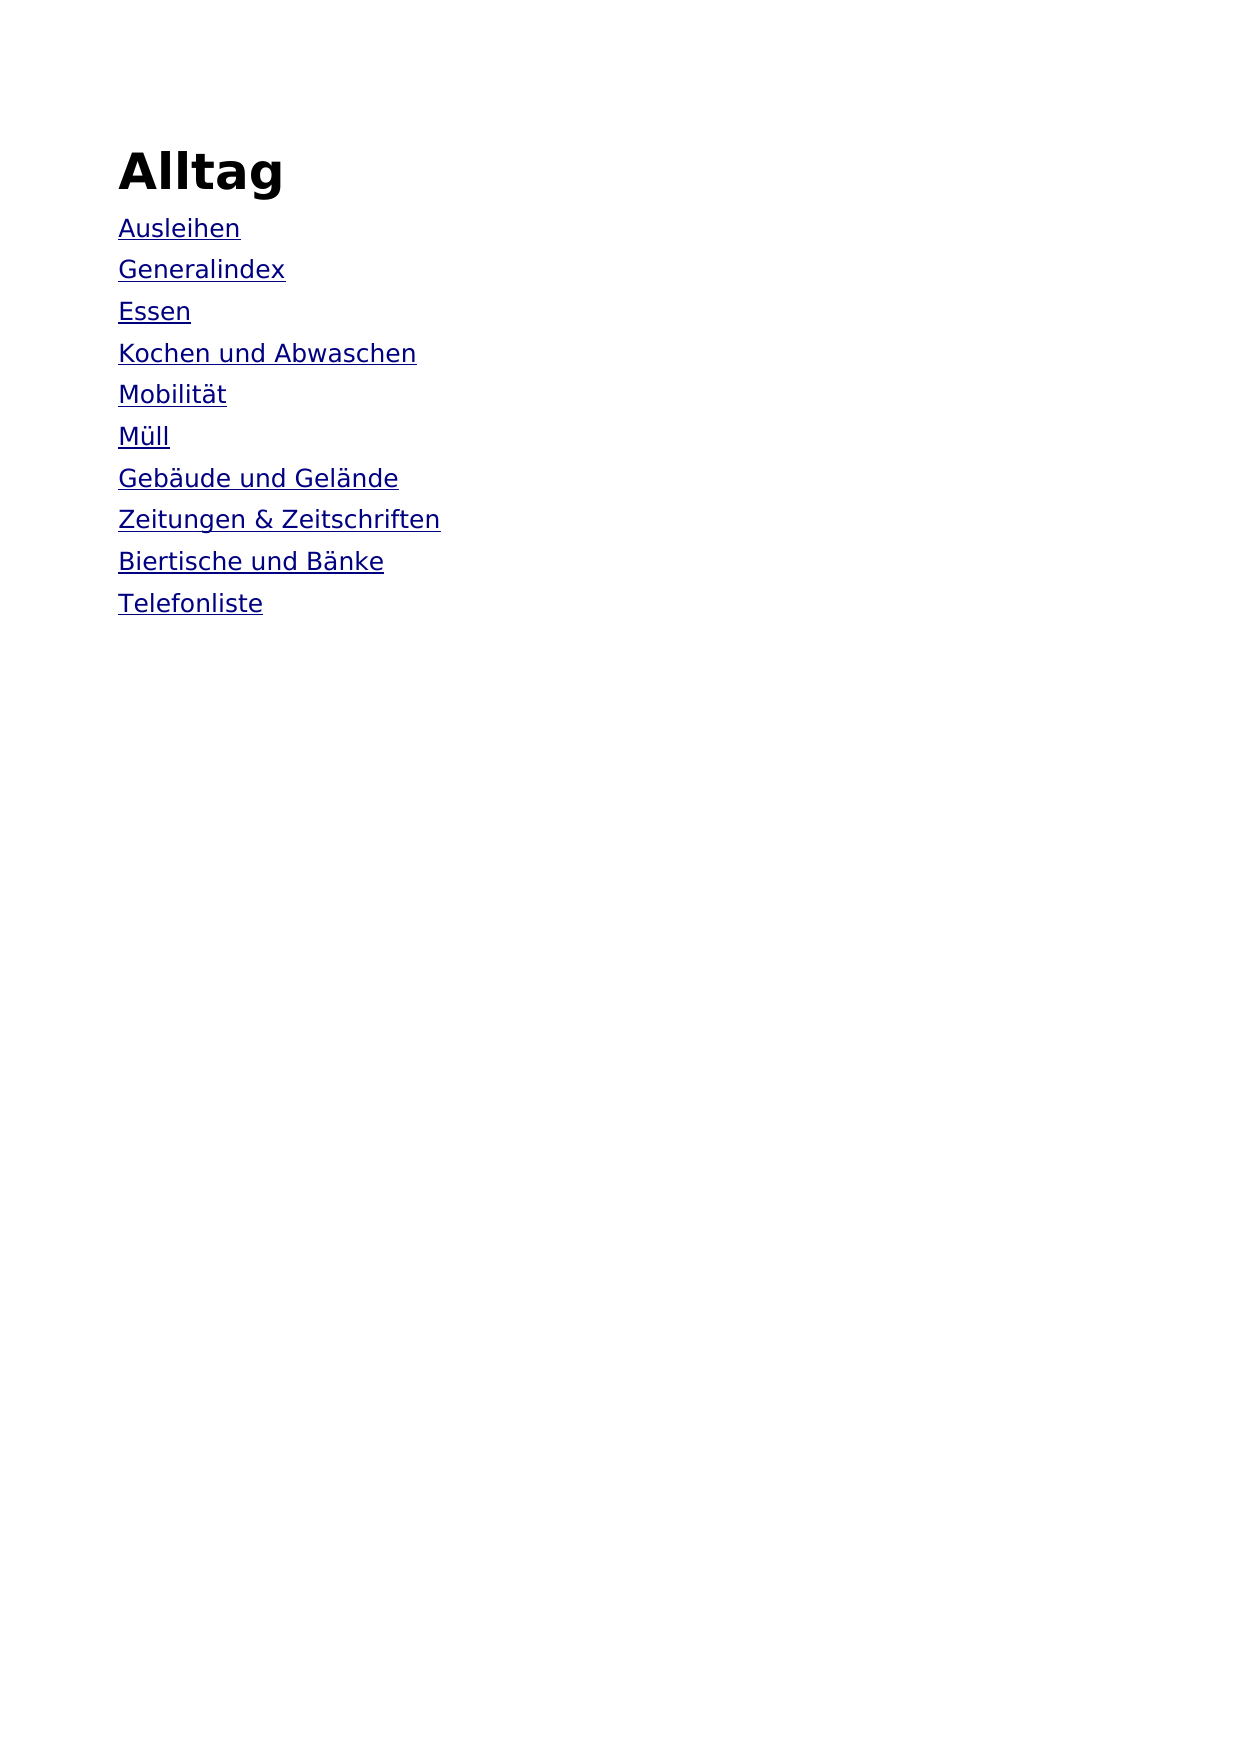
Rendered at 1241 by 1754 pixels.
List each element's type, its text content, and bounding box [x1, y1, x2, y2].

text Telefonliste [118, 589, 1122, 618]
text Kochen und Abwaschen [118, 339, 1122, 368]
subtitle Alltag [118, 143, 1122, 201]
text Essen [118, 297, 1122, 326]
text Generalindex [118, 256, 1122, 285]
text Ausleihen [118, 214, 1122, 243]
text Biertische und Bänke [118, 547, 1122, 576]
text Mobilität [118, 381, 1122, 410]
text Zeitungen & Zeitschriften [118, 506, 1122, 535]
text Gebäude und Gelände [118, 464, 1122, 493]
text Müll [118, 422, 1122, 451]
